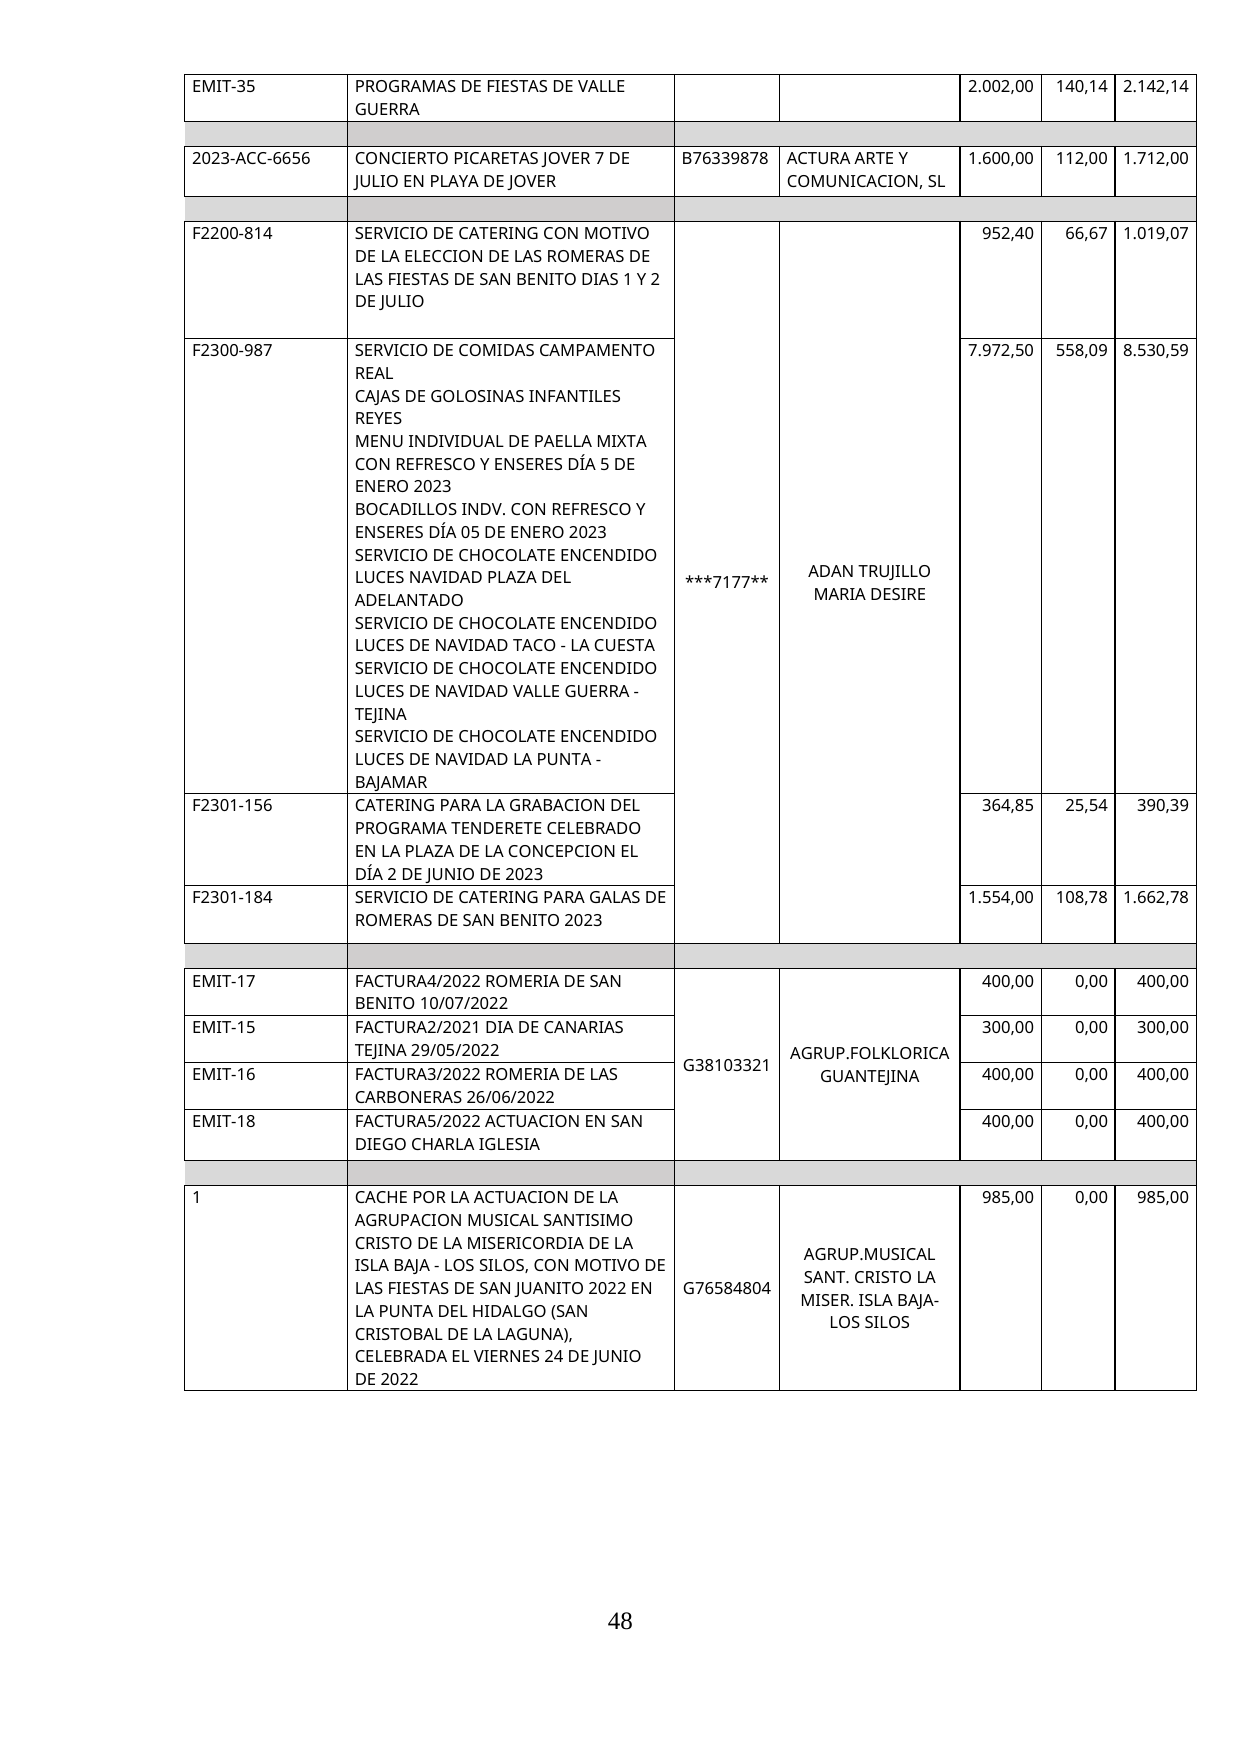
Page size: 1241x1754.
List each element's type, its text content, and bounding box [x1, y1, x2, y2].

table_cell FACTURA4/2022 ROMERIA DE SAN BENITO 10/07/2022 [348, 969, 674, 1015]
table_cell 364,85 [961, 794, 1041, 885]
table_cell [779, 944, 960, 968]
table_cell CACHE POR LA ACTUACION DE LA AGRUPACION MUSICAL SANTISIMO CRISTO DE LA MISERICORDIA DE LA ISLA BAJA - LOS SILOS, CON MOTIVO DE LAS FIESTAS DE SAN JUANITO 2022 EN LA PUNTA DEL HIDALGO (SAN CRISTOBAL DE LA LAGUNA), CELEBRADA EL VIERNES 24 DE JUNIO DE 2022 [348, 1186, 674, 1390]
table_cell 2023-ACC-6656 [185, 147, 347, 196]
table_cell ACTURA ARTE Y COMUNICACION, SL [780, 147, 959, 196]
table_cell ***7177** [675, 222, 779, 943]
table_cell [348, 944, 674, 968]
table_cell 1.712,00 [1116, 147, 1196, 196]
table_cell [1115, 197, 1196, 221]
table_cell [185, 1161, 347, 1185]
table_cell 400,00 [961, 969, 1041, 1015]
table_cell 66,67 [1042, 222, 1114, 338]
table_cell [1115, 944, 1196, 968]
table_cell [675, 75, 779, 121]
table_cell G76584804 [675, 1186, 779, 1390]
table_cell 558,09 [1042, 339, 1114, 793]
table_cell [779, 197, 960, 221]
table_cell 140,14 [1042, 75, 1114, 121]
table_cell 1 [185, 1186, 347, 1390]
table_cell FACTURA2/2021 DIA DE CANARIAS TEJINA 29/05/2022 [348, 1016, 674, 1062]
table_cell EMIT-18 [185, 1110, 347, 1160]
table_cell 1.019,07 [1116, 222, 1196, 338]
table_cell [675, 122, 779, 146]
table_cell [779, 1161, 960, 1185]
table_cell 0,00 [1042, 1016, 1114, 1062]
table_cell 390,39 [1116, 794, 1196, 885]
table_cell PROGRAMAS DE FIESTAS DE VALLE GUERRA [348, 75, 674, 121]
table_cell FACTURA5/2022 ACTUACION EN SAN DIEGO CHARLA IGLESIA [348, 1110, 674, 1160]
table_cell [1041, 122, 1115, 146]
table_cell [675, 944, 779, 968]
table_cell [348, 1161, 674, 1185]
table_cell [960, 197, 1041, 221]
table_cell FACTURA3/2022 ROMERIA DE LAS CARBONERAS 26/06/2022 [348, 1063, 674, 1109]
table_cell [348, 122, 674, 146]
table_cell 985,00 [961, 1186, 1041, 1390]
table_cell 1.662,78 [1116, 886, 1196, 943]
table_cell [960, 944, 1041, 968]
table_cell 1.554,00 [961, 886, 1041, 943]
table_cell 985,00 [1116, 1186, 1196, 1390]
table_cell 0,00 [1042, 969, 1114, 1015]
table_cell AGRUP.FOLKLORICA GUANTEJINA [780, 969, 959, 1160]
table_cell 25,54 [1042, 794, 1114, 885]
table_cell 0,00 [1042, 1063, 1114, 1109]
table_cell [1041, 944, 1115, 968]
table_cell 400,00 [961, 1110, 1041, 1160]
table_cell 400,00 [1116, 1110, 1196, 1160]
table_cell 7.972,50 [961, 339, 1041, 793]
table_cell ADAN TRUJILLO MARIA DESIRE [780, 222, 959, 943]
table_cell [675, 197, 779, 221]
table_cell [185, 197, 347, 221]
table_cell [780, 75, 959, 121]
table_cell 300,00 [961, 1016, 1041, 1062]
table_cell [960, 122, 1041, 146]
table_cell F2301-156 [185, 794, 347, 885]
table_cell [348, 197, 674, 221]
table_cell [960, 1161, 1041, 1185]
table_cell SERVICIO DE CATERING CON MOTIVO DE LA ELECCION DE LAS ROMERAS DE LAS FIESTAS DE SAN BENITO DIAS 1 Y 2 DE JULIO [348, 222, 674, 338]
table_cell F2301-184 [185, 886, 347, 943]
table_cell SERVICIO DE COMIDAS CAMPAMENTO REAL CAJAS DE GOLOSINAS INFANTILES REYES MENU INDIVIDUAL DE PAELLA MIXTA CON REFRESCO Y ENSERES DÍA 5 DE ENERO 2023 BOCADILLOS INDV. CON REFRESCO Y ENSERES DÍA 05 DE ENERO 2023 SERVICIO DE CHOCOLATE ENCENDIDO LUCES NAVIDAD PLAZA DEL ADELANTADO SERVICIO DE CHOCOLATE ENCENDIDO LUCES DE NAVIDAD TACO - LA CUESTA SERVICIO DE CHOCOLATE ENCENDIDO LUCES DE NAVIDAD VALLE GUERRA - TEJINA SERVICIO DE CHOCOLATE ENCENDIDO LUCES DE NAVIDAD LA PUNTA - BAJAMAR [348, 339, 674, 793]
table_cell EMIT-35 [185, 75, 347, 121]
table_cell 1.600,00 [961, 147, 1041, 196]
table_cell F2200-814 [185, 222, 347, 338]
table_cell [1115, 122, 1196, 146]
table_cell 400,00 [961, 1063, 1041, 1109]
table_cell 2.002,00 [961, 75, 1041, 121]
table_cell EMIT-17 [185, 969, 347, 1015]
table_cell EMIT-16 [185, 1063, 347, 1109]
table_cell [1041, 1161, 1115, 1185]
table_cell AGRUP.MUSICAL SANT. CRISTO LA MISER. ISLA BAJA-LOS SILOS [780, 1186, 959, 1390]
table_cell 0,00 [1042, 1186, 1114, 1390]
table_cell [185, 944, 347, 968]
table_cell 108,78 [1042, 886, 1114, 943]
table_cell [675, 1161, 779, 1185]
table_cell 300,00 [1116, 1016, 1196, 1062]
table_cell 112,00 [1042, 147, 1114, 196]
table_cell [1041, 197, 1115, 221]
table_cell [1115, 1161, 1196, 1185]
table_cell B76339878 [675, 147, 779, 196]
table_cell G38103321 [675, 969, 779, 1160]
table_cell 952,40 [961, 222, 1041, 338]
table_cell F2300-987 [185, 339, 347, 793]
table_cell 8.530,59 [1116, 339, 1196, 793]
table_cell EMIT-15 [185, 1016, 347, 1062]
table_cell 400,00 [1116, 1063, 1196, 1109]
table_cell 400,00 [1116, 969, 1196, 1015]
table_cell [779, 122, 960, 146]
table_cell 2.142,14 [1116, 75, 1196, 121]
table_cell CATERING PARA LA GRABACION DEL PROGRAMA TENDERETE CELEBRADO EN LA PLAZA DE LA CONCEPCION EL DÍA 2 DE JUNIO DE 2023 [348, 794, 674, 885]
table_cell SERVICIO DE CATERING PARA GALAS DE ROMERAS DE SAN BENITO 2023 [348, 886, 674, 943]
table_cell 0,00 [1042, 1110, 1114, 1160]
table_cell [185, 122, 347, 146]
table_cell CONCIERTO PICARETAS JOVER 7 DE JULIO EN PLAYA DE JOVER [348, 147, 674, 196]
